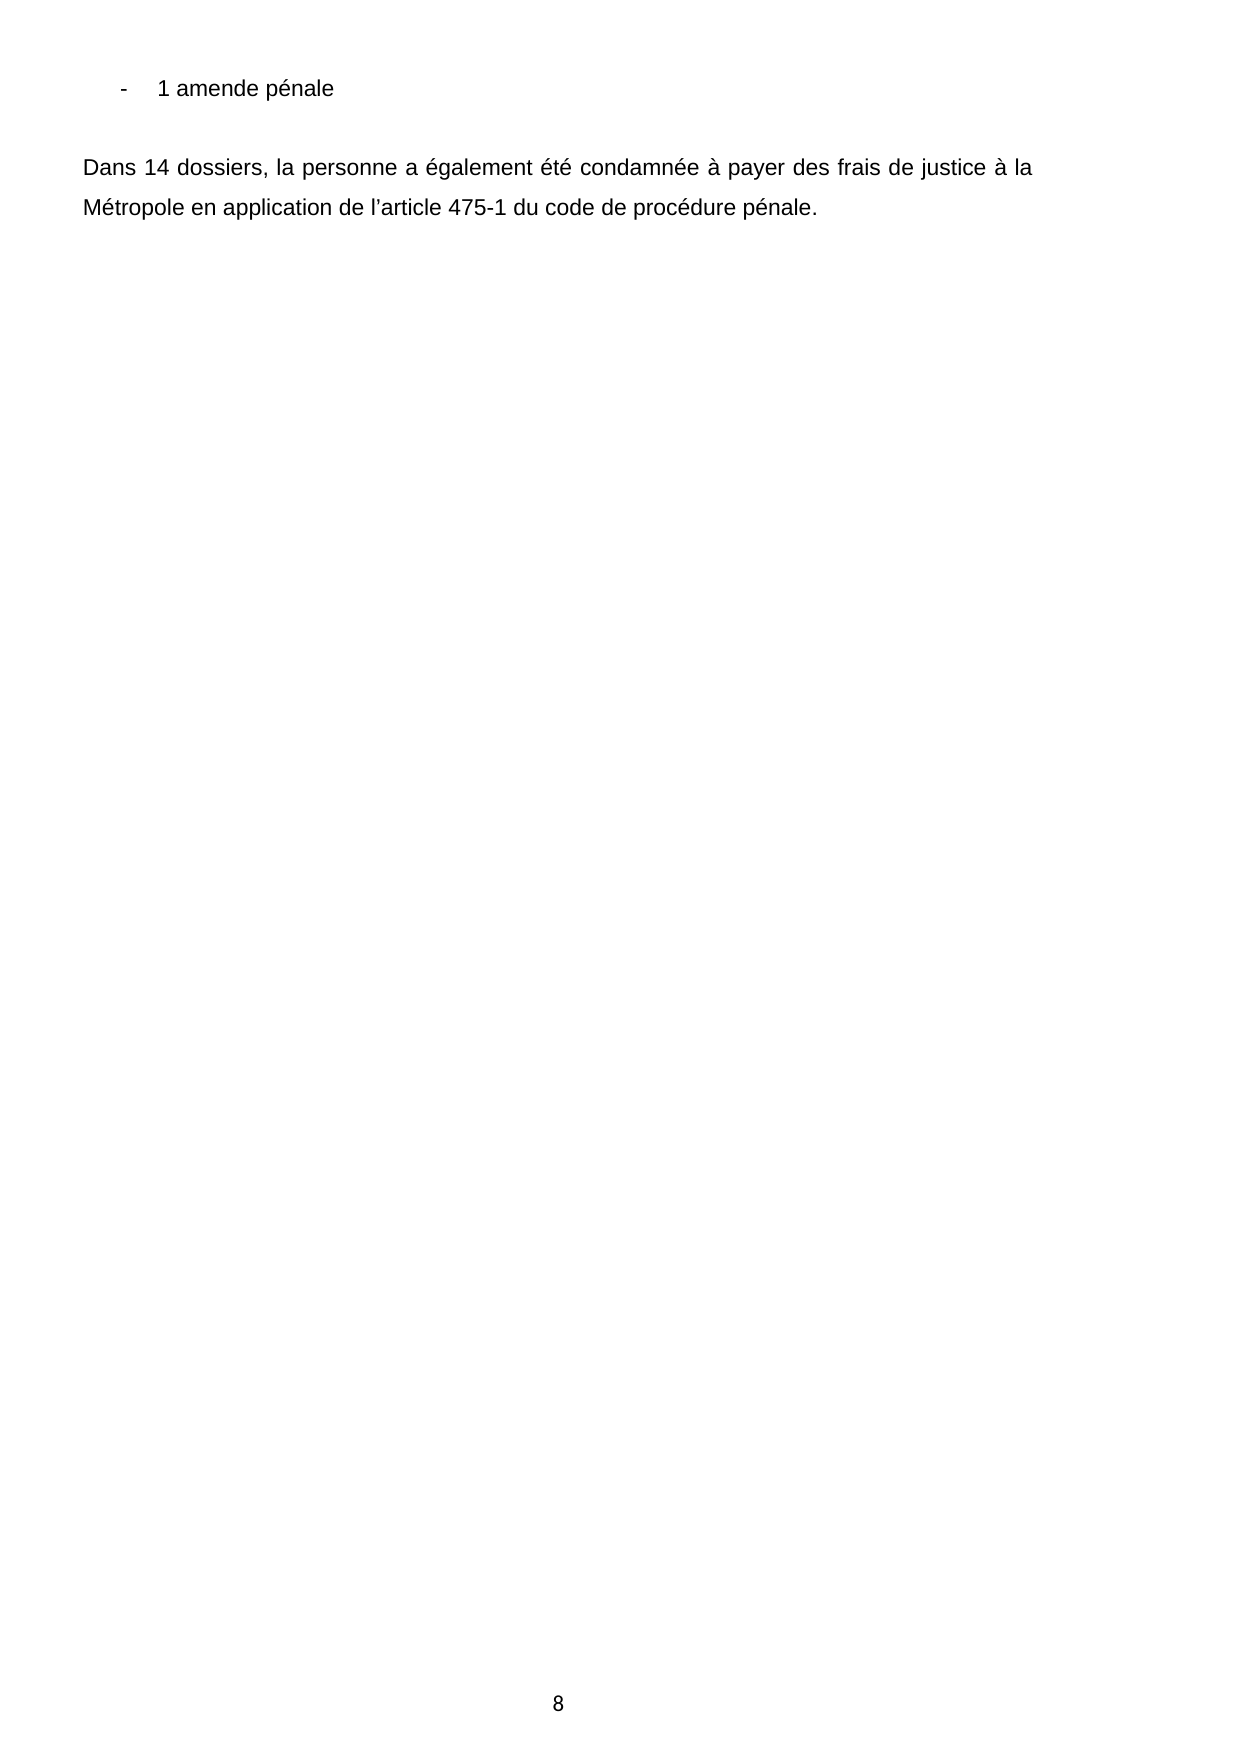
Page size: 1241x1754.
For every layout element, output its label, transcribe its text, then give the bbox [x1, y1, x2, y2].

text Dans 14 dossiers, la personne a également été condamnée à payer des frais de justice à la Métropole en application de l’article 475-1 du code de procédure pénale. [83, 154, 1033, 220]
list 1 amende pénale [120, 75, 1033, 101]
